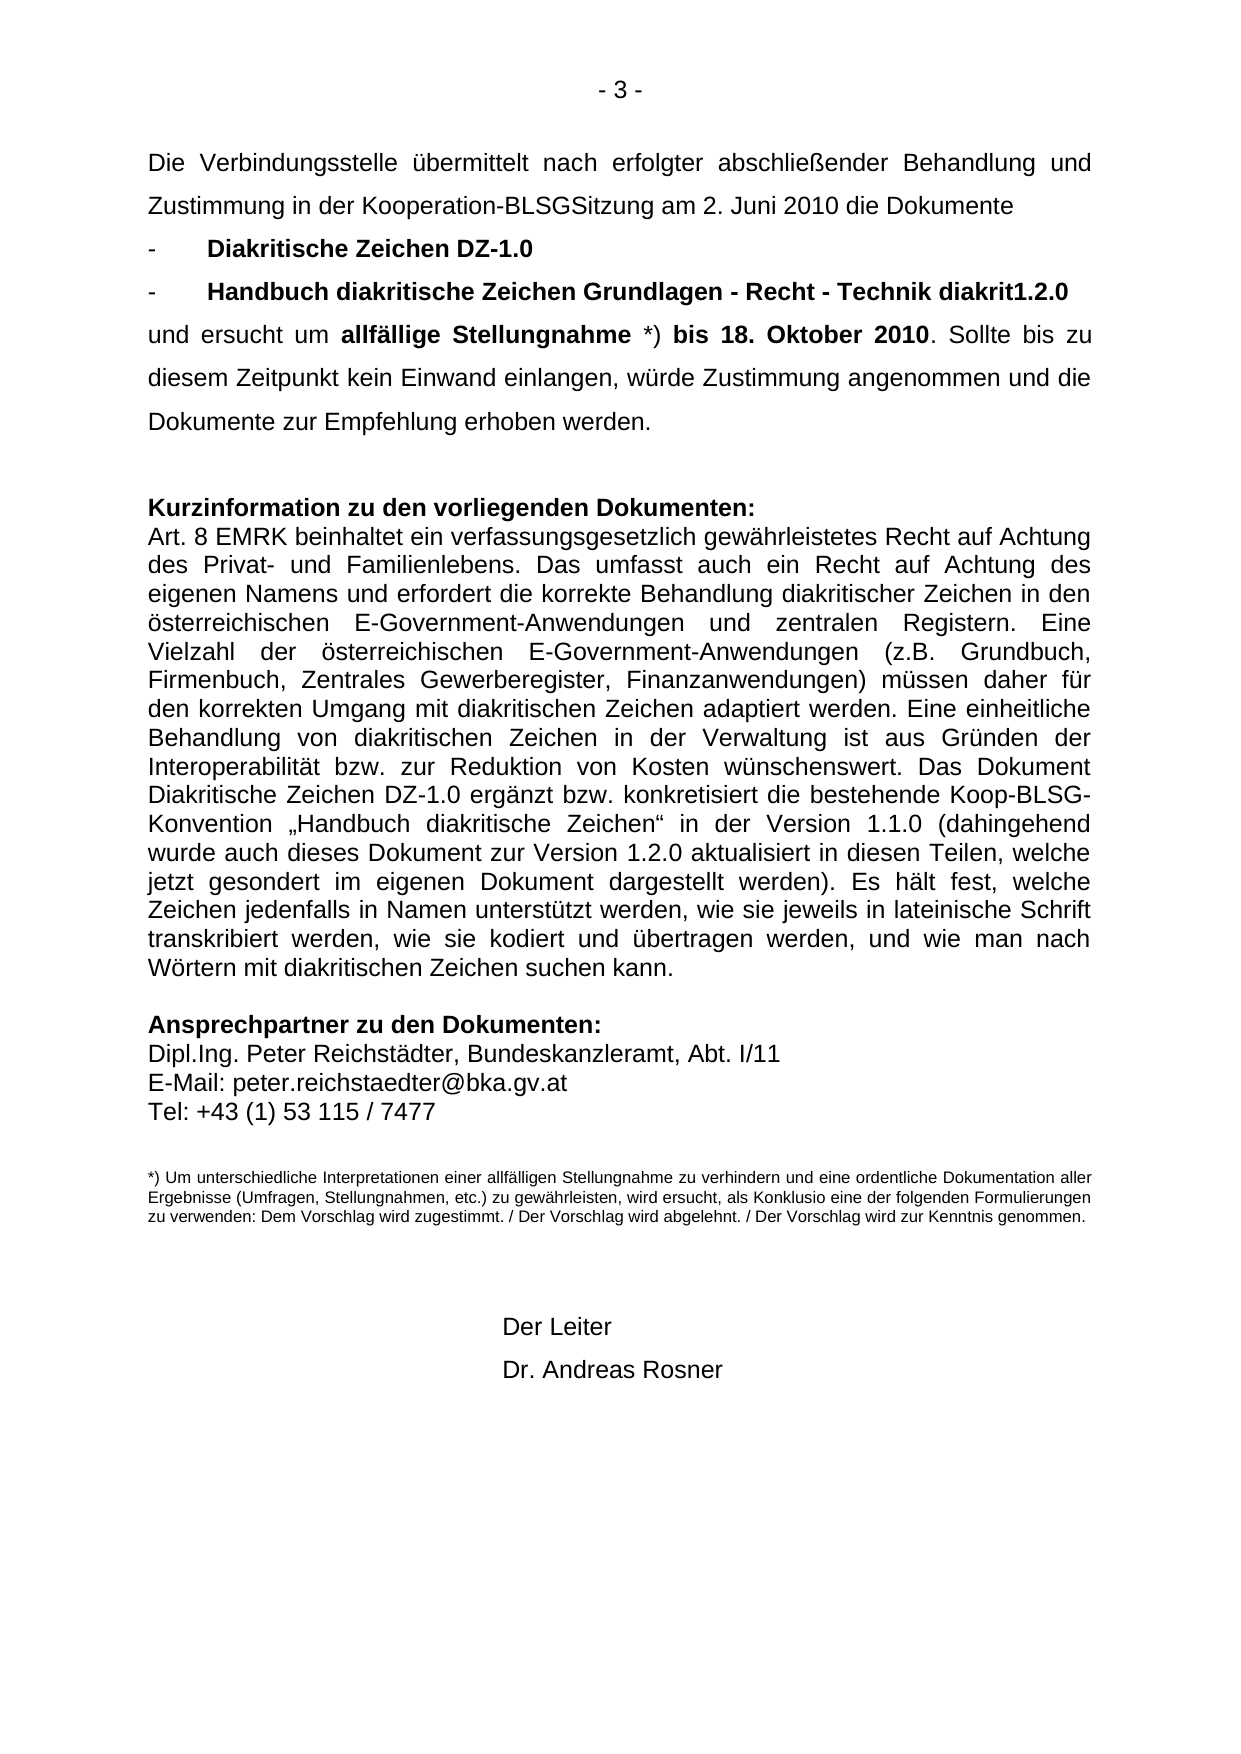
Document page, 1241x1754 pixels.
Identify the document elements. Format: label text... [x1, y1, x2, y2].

text - Handbuch diakritische Zeichen Grundlagen - Recht - Technik diakrit1.2.0 [148, 277, 1092, 306]
text und ersucht um allfällige Stellungnahme *) bis 18. Oktober 2010. Sollte bis zu diesem Zeitpunkt kein Einwand einlangen, würde Zustimmung angenommen und die Dokumente zur Empfehlung erhoben werden. [148, 320, 1092, 435]
text Art. 8 EMRK beinhaltet ein verfassungsgesetzlich gewährleistetes Recht auf Achtung des Privat- und Familienlebens. Das umfasst auch ein Recht auf Achtung des eigenen Namens und erfordert die korrekte Behandlung diakritischer Zeichen in den österreichischen E-Government-Anwendungen und zentralen Registern. Eine Vielzahl der österreichischen E-Government-Anwendungen (z.B. Grundbuch, Firmenbuch, Zentrales Gewerberegister, Finanzanwendungen) müssen daher für den korrekten Umgang mit diakritischen Zeichen adaptiert werden. Eine einheitliche Behandlung von diakritischen Zeichen in der Verwaltung ist aus Gründen der Interoperabilität bzw. zur Reduktion von Kosten wünschenswert. Das Dokument Diakritische Zeichen DZ-1.0 ergänzt bzw. konkretisiert die bestehende Koop-BLSG-Konvention „Handbuch diakritische Zeichen“ in der Version 1.1.0 (dahingehend wurde auch dieses Dokument zur Version 1.2.0 aktualisiert in diesen Teilen, welche jetzt gesondert im eigenen Dokument dargestellt werden). Es hält fest, welche Zeichen jedenfalls in Namen unterstützt werden, wie sie jeweils in lateinische Schrift transkribiert werden, wie sie kodiert und übertragen werden, und wie man nach Wörtern mit diakritischen Zeichen suchen kann. [148, 521, 1092, 981]
text Dr. Andreas Rosner [148, 1355, 1092, 1384]
text Der Leiter [148, 1312, 1092, 1341]
text Tel: +43 (1) 53 115 / 7477 [148, 1096, 1092, 1125]
text E-Mail: peter.reichstaedter@bka.gv.at [148, 1068, 1092, 1096]
text Die Verbindungsstelle übermittelt nach erfolgter abschließender Behandlung und Zustimmung in der Kooperation-BLSGSitzung am 2. Juni 2010 die Dokumente [148, 148, 1092, 219]
text Kurzinformation zu den vorliegenden Dokumenten: [148, 493, 1092, 521]
text *) Um unterschiedliche Interpretationen einer allfälligen Stellungnahme zu verhindern und eine ordentliche Dokumentation aller Ergebnisse (Umfragen, Stellungnahmen, etc.) zu gewährleisten, wird ersucht, als Konklusio eine der folgenden Formulierungen zu verwenden: Dem Vorschlag wird zugestimmt. / Der Vorschlag wird abgelehnt. / Der Vorschlag wird zur Kenntnis genommen. [148, 1168, 1092, 1226]
text Dipl.Ing. Peter Reichstädter, Bundeskanzleramt, Abt. I/11 [148, 1039, 1092, 1068]
text Ansprechpartner zu den Dokumenten: [148, 1010, 1092, 1039]
text - Diakritische Zeichen DZ-1.0 [148, 234, 1092, 263]
